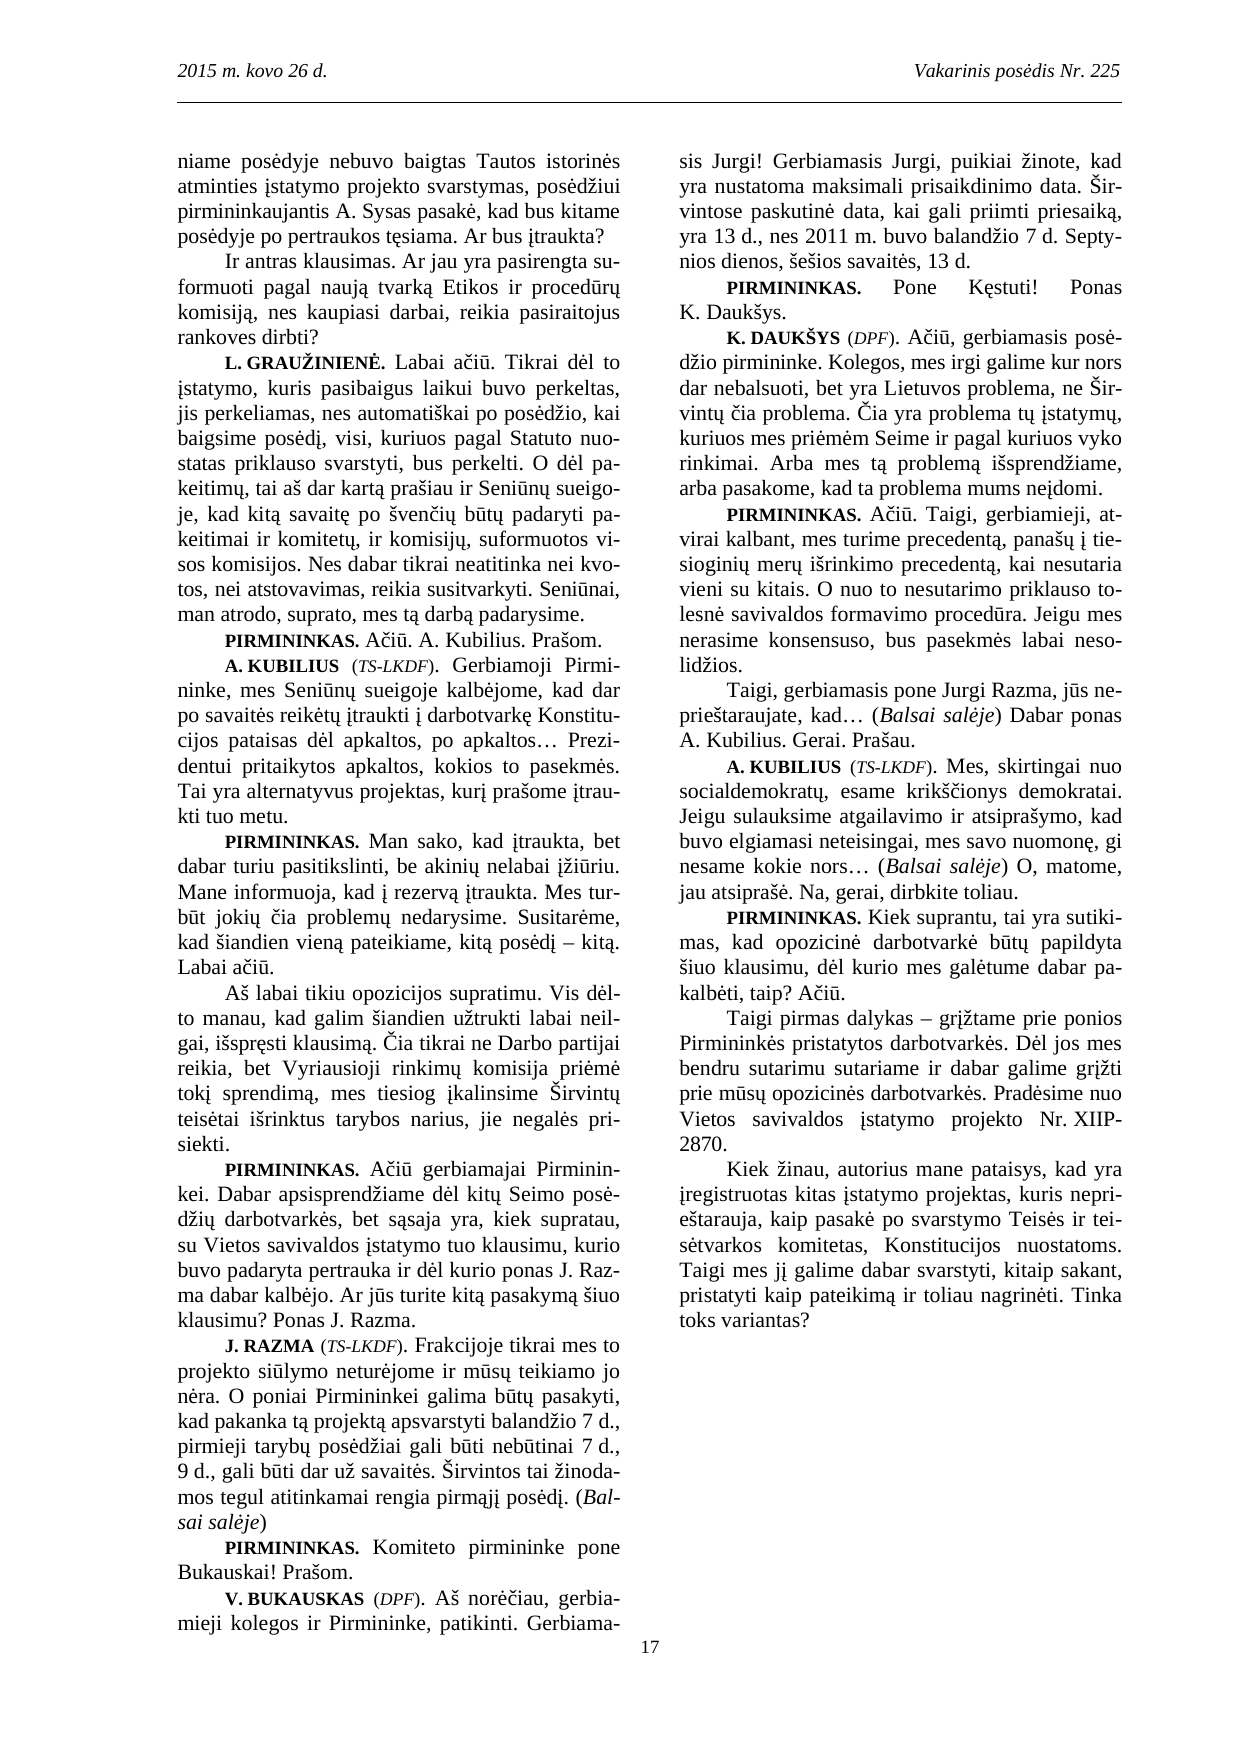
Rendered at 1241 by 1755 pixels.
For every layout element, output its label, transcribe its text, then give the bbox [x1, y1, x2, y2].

text V. BUKAUSKAS (DPF). Aš no­rė­čiau, ger­bia­mie­ji ko­le­gos ir Pir­mi­nin­ke, pa­ti­kin­ti. Ger­bia­ma­ [177, 1584, 620, 1635]
text K. DAUKŠYS (DPF). Ačiū, ger­bia­ma­sis po­sė­džio pir­mi­nin­ke. Ko­le­gos, mes ir­gi ga­li­me kur nors dar ne­bal­suo­ti, bet yra Lie­tu­vos pro­ble­ma, ne Šir­vin­tų čia pro­ble­ma. Čia yra pro­ble­ma tų įsta­ty­mų, ku­riuos mes pri­ėmėm Sei­me ir pa­gal ku­riuos vy­ko rin­ki­mai. Ar­ba mes tą pro­ble­mą iš­spren­džia­me, ar­ba pa­sa­ko­me, kad ta pro­ble­ma mums ne­įdo­mi. [679, 324, 1122, 501]
text A. KUBILIUS (TS-LKDF). Mes, skir­tin­gai nuo so­cial­de­mok­ra­tų, esa­me krikš­čio­nys de­mok­ra­tai. Jei­gu su­lauk­si­me at­gai­la­vi­mo ir at­si­pra­šy­mo, kad bu­vo el­gia­ma­si ne­tei­sin­gai, mes sa­vo nuo­mo­nę, gi ne­sa­me ko­kie nors… (Bal­sai sa­lė­je) O, ma­to­me, jau at­si­pra­šė. Na, ge­rai, dirb­ki­te to­liau. [679, 753, 1122, 904]
text L. GRAUŽINIENĖ. La­bai ačiū. Tik­rai dėl to įsta­ty­mo, ku­ris pa­si­bai­gus lai­kui bu­vo per­kel­tas, jis per­ke­lia­mas, nes au­to­ma­tiš­kai po po­sė­džio, kai baig­si­me po­sė­dį, vi­si, ku­riuos pa­gal Sta­tu­to nuo­sta­tas pri­klau­so svars­ty­ti, bus per­kel­ti. O dėl pa­kei­ti­mų, tai aš dar kar­tą pra­šiau ir Se­niū­nų su­ei­go­je, kad ki­tą sa­vai­tę po šven­čių bū­tų pa­da­ry­ti pa­kei­ti­mai ir ko­mi­te­tų, ir ko­mi­si­jų, su­for­muo­tos vi­sos ko­mi­si­jos. Nes da­bar tik­rai ne­ati­tin­ka nei kvo­tos, nei at­sto­va­vi­mas, rei­kia su­si­tvar­ky­ti. Se­niū­nai, man at­ro­do, su­pra­to, mes tą dar­bą pa­da­ry­si­me. [177, 349, 620, 627]
text PIRMININKAS. Ačiū. A. Ku­bi­lius. Pra­šom. [177, 627, 620, 652]
text nia­me po­sė­dy­je ne­bu­vo baig­tas Tau­tos is­to­ri­nės at­min­ties įsta­ty­mo pro­jek­to svars­ty­mas, po­sė­džiui pir­mi­nin­kau­jan­tis A. Sy­sas pa­sa­kė, kad bus ki­ta­me po­sė­dy­je po per­trau­kos tę­sia­ma. Ar bus įtrauk­ta? [177, 148, 620, 248]
text Aš la­bai ti­kiu opo­zi­ci­jos su­pra­ti­mu. Vis dėl­to ma­nau, kad ga­lim šian­dien už­truk­ti la­bai ne­il­gai, iš­spręs­ti klau­si­mą. Čia tik­rai ne Dar­bo par­ti­jai rei­kia, bet Vy­riau­sio­ji rin­ki­mų ko­mi­si­ja pri­ėmė to­kį spren­di­mą, mes tie­siog įka­lin­si­me Šir­vin­tų tei­sė­tai iš­rink­tus ta­ry­bos na­rius, jie ne­ga­lės pri­siek­ti. [177, 979, 620, 1156]
text Tai­gi pir­mas da­ly­kas – grįž­ta­me prie po­nios Pir­mi­nin­kės pri­sta­ty­tos dar­bo­tvarkės. Dėl jos mes ben­dru su­ta­ri­mu su­ta­ria­me ir da­bar ga­li­me grįž­ti prie mū­sų opo­zi­ci­nės dar­bo­tvarkės. Pra­dė­si­me nuo Vie­tos sa­vi­val­dos įsta­ty­mo projekto Nr. XIIP-2870. [679, 1005, 1122, 1156]
text sis Jur­gi! Ger­bia­ma­sis Jur­gi, pui­kiai ži­no­te, kad yra nu­sta­to­ma mak­si­ma­li pri­saik­di­ni­mo da­ta. Šir­vin­to­se pas­ku­ti­nė da­ta, kai ga­li pri­im­ti prie­sai­ką, yra 13 d., nes 2011 m. bu­vo ba­lan­džio 7 d. Sep­ty­nios die­nos, še­šios sa­vai­tės, 13 d. [679, 148, 1122, 274]
text PIRMININKAS. Ačiū ger­bia­ma­jai Pir­mi­nin­kei. Da­bar ap­si­spren­džia­me dėl ki­tų Sei­mo po­sė­džių dar­bo­tvarkės, bet są­sa­ja yra, kiek su­pra­tau, su Vie­tos sa­vi­val­dos įsta­ty­mo tuo klau­si­mu, ku­rio bu­vo pa­da­ry­ta per­trau­ka ir dėl ku­rio po­nas J. Raz­ma da­bar kal­bė­jo. Ar jūs tu­ri­te ki­tą pa­sa­ky­mą šiuo klau­si­mu? Po­nas J. Raz­ma. [177, 1156, 620, 1332]
text PIRMININKAS. Po­ne Kęs­tu­ti! Po­nas K. Dauk­šys. [679, 274, 1122, 324]
text A. KUBILIUS (TS-LKDF). Ger­bia­mo­ji Pir­mi­nin­ke, mes Se­niū­nų su­ei­go­je kal­bė­jo­me, kad dar po sa­vai­tės rei­kė­tų įtrauk­ti į dar­bo­tvarkę Kon­sti­tu­ci­jos pa­tai­sas dėl ap­kal­tos, po ap­kal­tos… Pre­zi­den­tui pri­tai­ky­tos ap­kal­tos, ko­kios to pa­sek­mės. Tai yra al­ter­na­ty­vus pro­jek­tas, ku­rį pra­šo­me įtrau­k­ti tuo me­tu. [177, 652, 620, 828]
text PIRMININKAS. Ačiū. Tai­gi, ger­bia­mie­ji, at­vi­rai kal­bant, mes tu­ri­me pre­ce­den­tą, pa­na­šų į tie­sio­gi­nių me­rų iš­rin­ki­mo pre­ce­den­tą, kai ne­su­ta­ria vie­ni su ki­tais. O nuo to ne­su­ta­ri­mo pri­klau­so to­le­s­nė sa­vi­val­dos for­ma­vi­mo pro­ce­dū­ra. Jei­gu mes ne­ra­si­me kon­sen­su­so, bus pa­sek­mės la­bai ne­so­lidžios. [679, 501, 1122, 677]
text PIRMININKAS. Man sa­ko, kad įtrauk­ta, bet da­bar tu­riu pa­si­tiks­lin­ti, be aki­nių ne­la­bai įžiū­riu. Ma­ne in­for­muo­ja, kad į re­zer­vą įtrauk­ta. Mes tur­būt jo­kių čia pro­ble­mų ne­da­ry­si­me. Su­si­ta­rė­me, kad šian­dien vie­ną pa­tei­kia­me, ki­tą po­sė­dį – ki­tą. La­bai ačiū. [177, 828, 620, 979]
text J. RAZMA (TS-LKDF). Frak­ci­jo­je tik­rai mes to pro­jek­to siū­ly­mo ne­tu­rė­jo­me ir mū­sų tei­kia­mo jo nė­ra. O po­niai Pir­mi­nin­kei ga­li­ma bū­tų pa­sa­ky­ti, kad pa­kan­ka tą pro­jek­tą ap­svars­ty­ti ba­lan­džio 7 d., pir­mie­ji ta­ry­bų po­sė­džiai ga­li bū­ti ne­bū­ti­nai 7 d., 9 d., ga­li bū­ti dar už sa­vai­tės. Šir­vin­tos tai ži­no­da­mos te­gul ati­tin­ka­mai ren­gia pir­mą­jį po­sė­dį. (Bal­sai sa­lė­je) [177, 1332, 620, 1534]
text PIRMININKAS. Ko­mi­te­to pir­mi­nin­ke po­ne Bu­kaus­kai! Pra­šom. [177, 1534, 620, 1584]
text Tai­gi, ger­bia­ma­sis po­ne Jur­gi Raz­ma, jūs ne­pri­eš­ta­rau­ja­te, kad… (Bal­sai sa­lė­je) Da­bar po­nas A. Ku­bi­lius. Ge­rai. Pra­šau. [679, 677, 1122, 753]
text Ir ant­ras klau­si­mas. Ar jau yra pa­si­reng­ta su­for­muo­ti pa­gal nau­ją tvar­ką Eti­kos ir pro­ce­dū­rų ko­mi­si­ją, nes kau­pia­si dar­bai, rei­kia pa­si­rai­to­jus ran­ko­ves dirb­ti? [177, 248, 620, 349]
text Kiek ži­nau, au­to­rius ma­ne pa­tai­sys, kad yra įre­gist­ruo­tas ki­tas įsta­ty­mo pro­jek­tas, ku­ris ne­pri­eš­ta­rau­ja, kaip pa­sa­kė po svars­ty­mo Tei­sės ir tei­sėt­var­kos ko­mi­te­tas, Kon­sti­tu­ci­jos nuo­sta­toms. Tai­gi mes jį ga­li­me da­bar svars­ty­ti, ki­taip sa­kant, pri­sta­ty­ti kaip pa­tei­ki­mą ir to­liau nag­ri­nė­ti. Tin­ka toks va­rian­tas? [679, 1156, 1122, 1332]
text PIRMININKAS. Kiek su­pran­tu, tai yra su­ti­ki­mas, kad opo­zi­ci­nė dar­bo­tvarkė bū­tų pa­pil­dy­ta šiuo klau­si­mu, dėl ku­rio mes ga­lė­tu­me da­bar pa­kal­bė­ti, taip? Ačiū. [679, 904, 1122, 1005]
